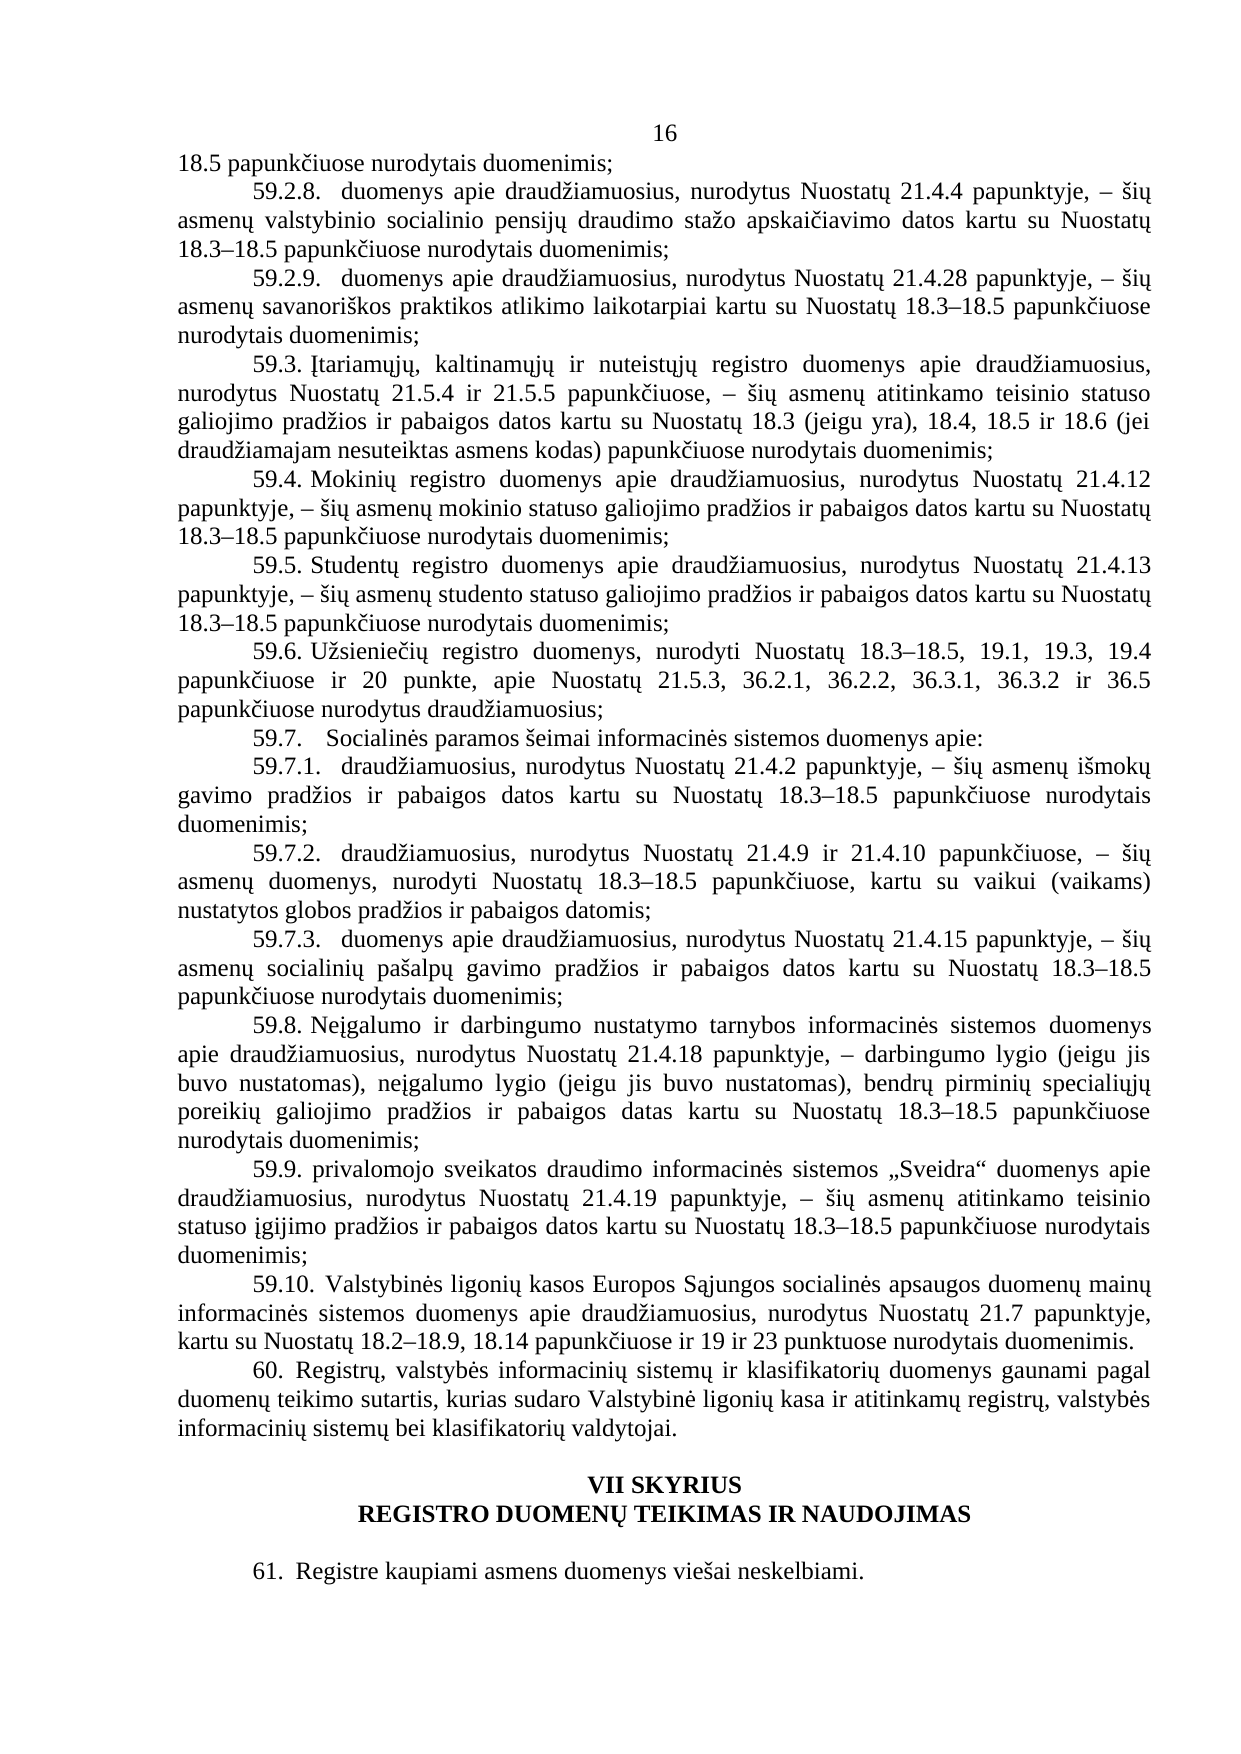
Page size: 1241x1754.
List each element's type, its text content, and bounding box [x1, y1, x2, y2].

text 18.5 papunkčiuose nurodytais duomenimis; [177, 148, 1152, 176]
text 59.9. privalomojo sveikatos draudimo informacinės sistemos „Sveidra“ duomenys apie draudžiamuosius, nurodytus Nuostatų 21.4.19 papunktyje, – šių asmenų atitinkamo teisinio statuso įgijimo pradžios ir pabaigos datos kartu su Nuostatų 18.3–18.5 papunkčiuose nurodytais duomenimis; [177, 1154, 1152, 1269]
text 59.6. Užsieniečių registro duomenys, nurodyti Nuostatų 18.3–18.5, 19.1, 19.3, 19.4 papunkčiuose ir 20 punkte, apie Nuostatų 21.5.3, 36.2.1, 36.2.2, 36.3.1, 36.3.2 ir 36.5 papunkčiuose nurodytus draudžiamuosius; [177, 636, 1152, 723]
text 59.5. Studentų registro duomenys apie draudžiamuosius, nurodytus Nuostatų 21.4.13 papunktyje, – šių asmenų studento statuso galiojimo pradžios ir pabaigos datos kartu su Nuostatų 18.3–18.5 papunkčiuose nurodytais duomenimis; [177, 550, 1152, 636]
text 59.4. Mokinių registro duomenys apie draudžiamuosius, nurodytus Nuostatų 21.4.12 papunktyje, – šių asmenų mokinio statuso galiojimo pradžios ir pabaigos datos kartu su Nuostatų 18.3–18.5 papunkčiuose nurodytais duomenimis; [177, 464, 1152, 550]
text 59.2.9. duomenys apie draudžiamuosius, nurodytus Nuostatų 21.4.28 papunktyje, – šių asmenų savanoriškos praktikos atlikimo laikotarpiai kartu su Nuostatų 18.3–18.5 papunkčiuose nurodytais duomenimis; [177, 263, 1152, 349]
text 60. Registrų, valstybės informacinių sistemų ir klasifikatorių duomenys gaunami pagal duomenų teikimo sutartis, kurias sudaro Valstybinė ligonių kasa ir atitinkamų registrų, valstybės informacinių sistemų bei klasifikatorių valdytojai. [177, 1355, 1152, 1441]
text 61. Registre kaupiami asmens duomenys viešai neskelbiami. [177, 1556, 1152, 1585]
text REGISTRO DUOMENŲ TEIKIMAS IR NAUDOJIMAS [177, 1499, 1152, 1528]
text 59.7.3. duomenys apie draudžiamuosius, nurodytus Nuostatų 21.4.15 papunktyje, – šių asmenų socialinių pašalpų gavimo pradžios ir pabaigos datos kartu su Nuostatų 18.3–18.5 papunkčiuose nurodytais duomenimis; [177, 924, 1152, 1010]
text 59.7.1. draudžiamuosius, nurodytus Nuostatų 21.4.2 papunktyje, – šių asmenų išmokų gavimo pradžios ir pabaigos datos kartu su Nuostatų 18.3–18.5 papunkčiuose nurodytais duomenimis; [177, 751, 1152, 838]
text 59.8. Neįgalumo ir darbingumo nustatymo tarnybos informacinės sistemos duomenys apie draudžiamuosius, nurodytus Nuostatų 21.4.18 papunktyje, – darbingumo lygio (jeigu jis buvo nustatomas), neįgalumo lygio (jeigu jis buvo nustatomas), bendrų pirminių specialiųjų poreikių galiojimo pradžios ir pabaigos datas kartu su Nuostatų 18.3–18.5 papunkčiuose nurodytais duomenimis; [177, 1010, 1152, 1154]
text 59.7. Socialinės paramos šeimai informacinės sistemos duomenys apie: [177, 723, 1152, 751]
text VII SKYRIUS [177, 1470, 1152, 1499]
text 59.10. Valstybinės ligonių kasos Europos Sąjungos socialinės apsaugos duomenų mainų informacinės sistemos duomenys apie draudžiamuosius, nurodytus Nuostatų 21.7 papunktyje, kartu su Nuostatų 18.2–18.9, 18.14 papunkčiuose ir 19 ir 23 punktuose nurodytais duomenimis. [177, 1269, 1152, 1355]
text 59.2.8. duomenys apie draudžiamuosius, nurodytus Nuostatų 21.4.4 papunktyje, – šių asmenų valstybinio socialinio pensijų draudimo stažo apskaičiavimo datos kartu su Nuostatų 18.3–18.5 papunkčiuose nurodytais duomenimis; [177, 176, 1152, 263]
text 59.3. Įtariamųjų, kaltinamųjų ir nuteistųjų registro duomenys apie draudžiamuosius, nurodytus Nuostatų 21.5.4 ir 21.5.5 papunkčiuose, – šių asmenų atitinkamo teisinio statuso galiojimo pradžios ir pabaigos datos kartu su Nuostatų 18.3 (jeigu yra), 18.4, 18.5 ir 18.6 (jei draudžiamajam nesuteiktas asmens kodas) papunkčiuose nurodytais duomenimis; [177, 349, 1152, 464]
text 59.7.2. draudžiamuosius, nurodytus Nuostatų 21.4.9 ir 21.4.10 papunkčiuose, – šių asmenų duomenys, nurodyti Nuostatų 18.3–18.5 papunkčiuose, kartu su vaikui (vaikams) nustatytos globos pradžios ir pabaigos datomis; [177, 838, 1152, 924]
